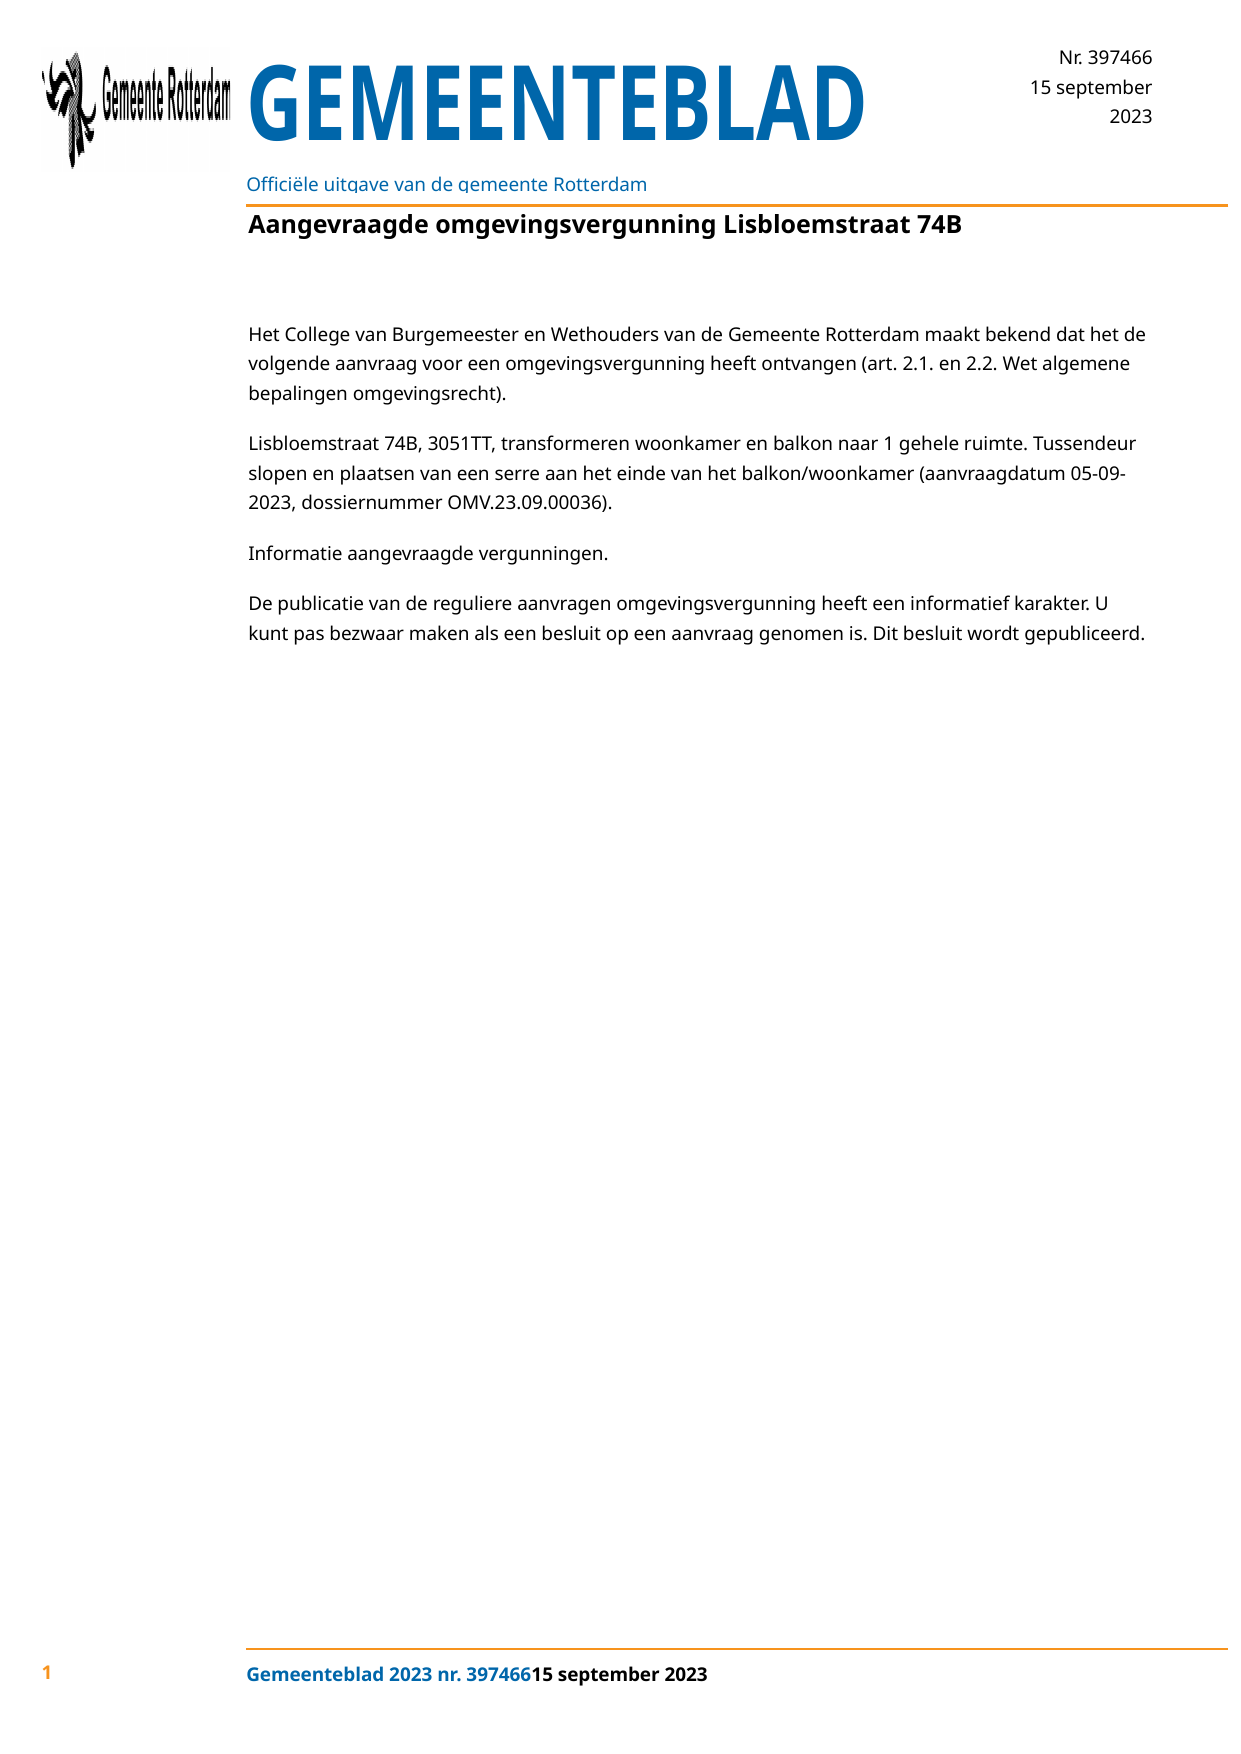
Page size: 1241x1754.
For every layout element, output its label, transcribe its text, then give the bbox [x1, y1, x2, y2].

text Lisbloemstraat 74B, 3051TT, transformeren woonkamer en balkon naar 1 gehele ruimte. Tussendeur slopen en plaatsen van een serre aan het einde van het balkon/woonkamer (aanvraagdatum 05-09-2023, dossiernummer OMV.23.09.00036). [248, 430, 1152, 515]
picture [41, 47, 231, 172]
text De publicatie van de reguliere aanvragen omgevingsvergunning heeft een informatief karakter. U kunt pas bezwaar maken als een besluit op een aanvraag genomen is. Dit besluit wordt gepubliceerd. [248, 590, 1152, 646]
text Het College van Burgemeester en Wethouders van de Gemeente Rotterdam maakt bekend dat het de volgende aanvraag voor een omgevingsvergunning heeft ontvangen (art. 2.1. en 2.2. Wet algemene bepalingen omgevingsrecht). [248, 321, 1152, 406]
text Aangevraagde omgevingsvergunning Lisbloemstraat 74B [248, 207, 1152, 241]
text Informatie aangevraagde vergunningen. [248, 540, 1152, 566]
